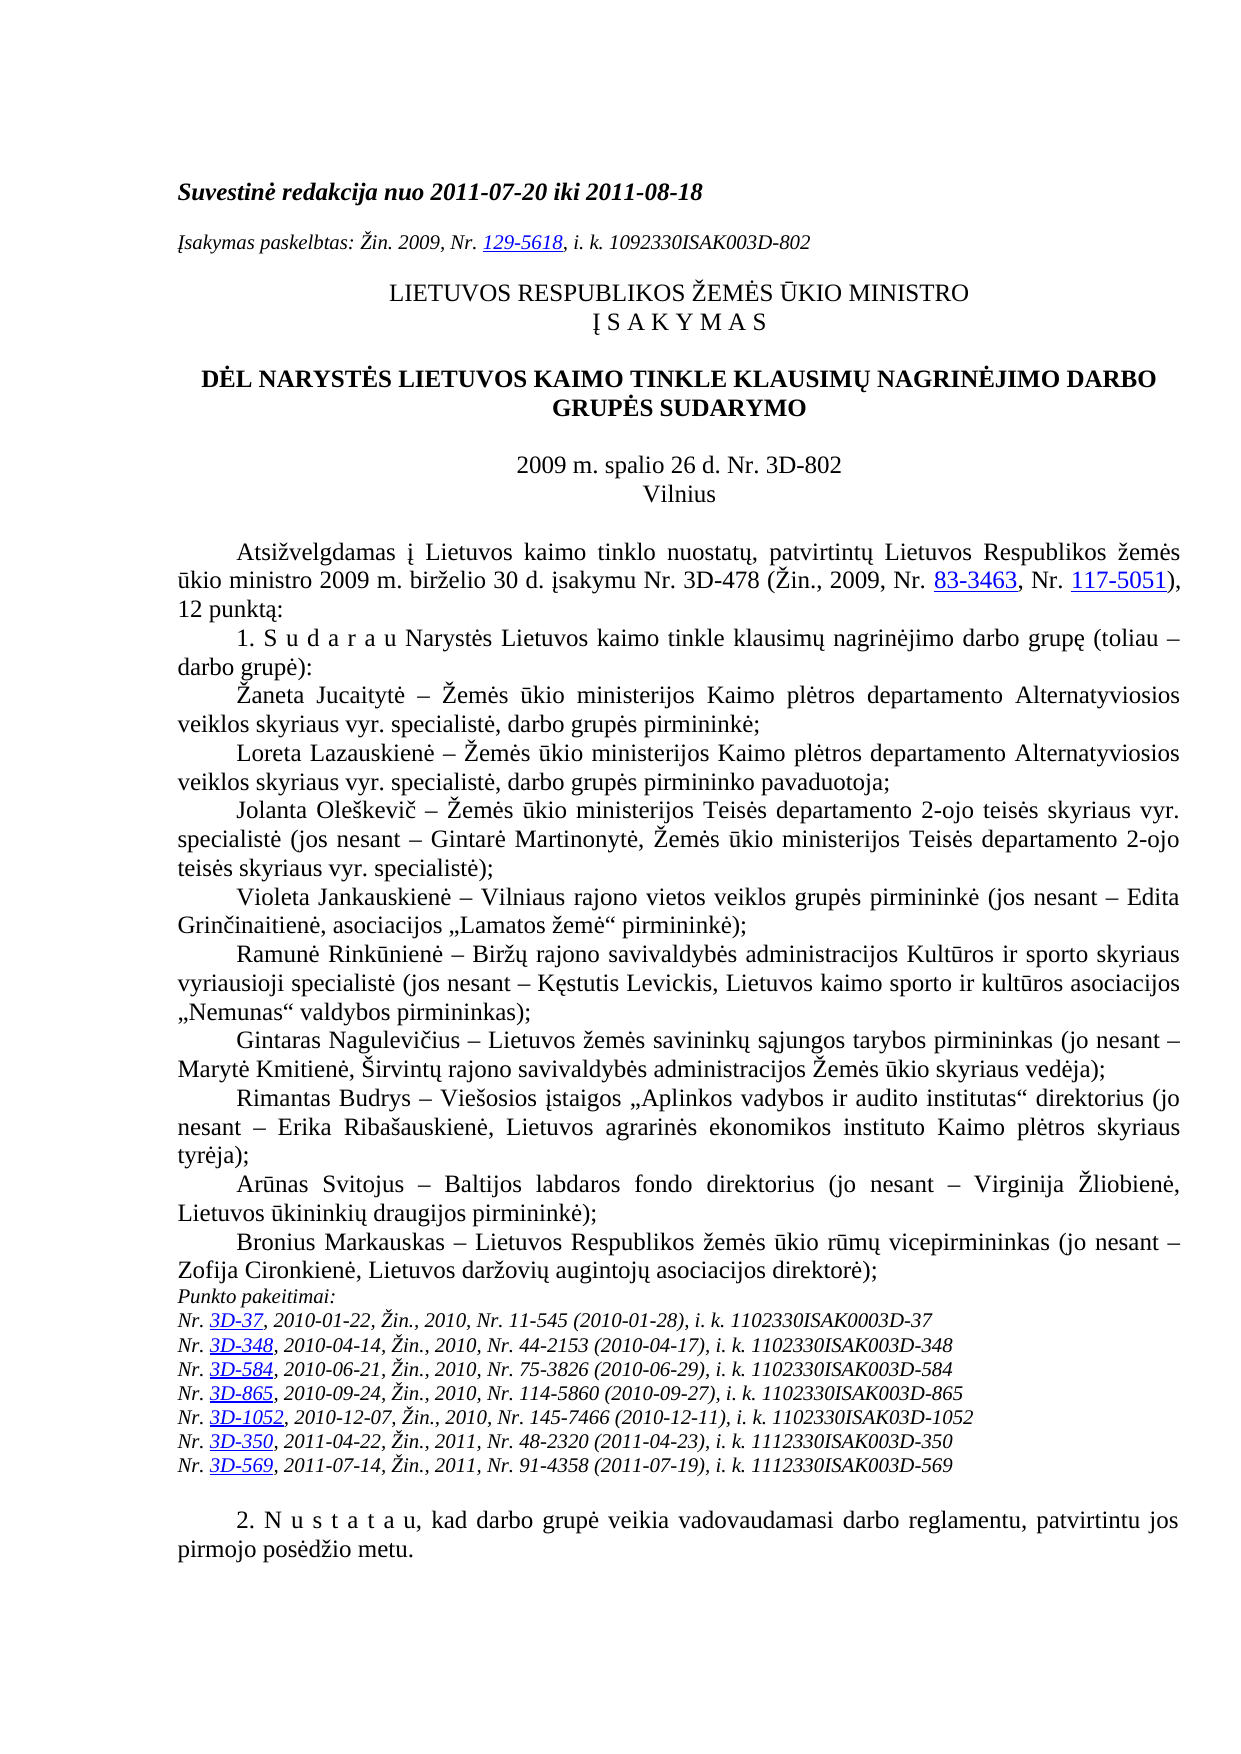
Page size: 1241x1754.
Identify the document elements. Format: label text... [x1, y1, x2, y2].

text Suvestinė redakcija nuo 2011-07-20 iki 2011-08-18 [177, 177, 1181, 206]
text Nr. 3D-348, 2010-04-14, Žin., 2010, Nr. 44-2153 (2010-04-17), i. k. 1102330ISAK003D-348 [177, 1332, 1181, 1357]
text Loreta Lazauskienė – Žemės ūkio ministerijos Kaimo plėtros departamento Alternatyviosios veiklos skyriaus vyr. specialistė, darbo grupės pirmininko pavaduotoja; [177, 738, 1181, 796]
text 2009 m. spalio 26 d. Nr. 3D-802 [177, 451, 1181, 479]
text LIETUVOS RESPUBLIKOS ŽEMĖS ŪKIO MINISTRO [177, 278, 1181, 307]
text Įsakymas paskelbtas: Žin. 2009, Nr. 129-5618, i. k. 1092330ISAK003D-802 [177, 230, 1181, 254]
text Nr. 3D-37, 2010-01-22, Žin., 2010, Nr. 11-545 (2010-01-28), i. k. 1102330ISAK0003D-37 [177, 1308, 1181, 1332]
text Bronius Markauskas – Lietuvos Respublikos žemės ūkio rūmų vicepirmininkas (jo nesant – Zofija Cironkienė, Lietuvos daržovių augintojų asociacijos direktorė); [177, 1227, 1181, 1284]
text Nr. 3D-584, 2010-06-21, Žin., 2010, Nr. 75-3826 (2010-06-29), i. k. 1102330ISAK003D-584 [177, 1357, 1181, 1381]
text Violeta Jankauskienė – Vilniaus rajono vietos veiklos grupės pirmininkė (jos nesant – Edita Grinčinaitienė, asociacijos „Lamatos žemė“ pirmininkė); [177, 882, 1181, 939]
text Vilnius [177, 479, 1181, 508]
text Nr. 3D-350, 2011-04-22, Žin., 2011, Nr. 48-2320 (2011-04-23), i. k. 1112330ISAK003D-350 [177, 1429, 1181, 1453]
text Nr. 3D-865, 2010-09-24, Žin., 2010, Nr. 114-5860 (2010-09-27), i. k. 1102330ISAK003D-865 [177, 1381, 1181, 1405]
text 2. N u s t a t a u, kad darbo grupė veikia vadovaudamasi darbo reglamentu, patvirtintu jos pirmojo posėdžio metu. [177, 1506, 1181, 1563]
text Jolanta Oleškevič – Žemės ūkio ministerijos Teisės departamento 2-ojo teisės skyriaus vyr. specialistė (jos nesant – Gintarė Martinonytė, Žemės ūkio ministerijos Teisės departamento 2-ojo teisės skyriaus vyr. specialistė); [177, 796, 1181, 882]
text Nr. 3D-569, 2011-07-14, Žin., 2011, Nr. 91-4358 (2011-07-19), i. k. 1112330ISAK003D-569 [177, 1453, 1181, 1477]
text Punkto pakeitimai: [177, 1284, 1181, 1308]
text Gintaras Nagulevičius – Lietuvos žemės savininkų sąjungos tarybos pirmininkas (jo nesant – Marytė Kmitienė, Širvintų rajono savivaldybės administracijos Žemės ūkio skyriaus vedėja); [177, 1026, 1181, 1083]
text Žaneta Jucaitytė – Žemės ūkio ministerijos Kaimo plėtros departamento Alternatyviosios veiklos skyriaus vyr. specialistė, darbo grupės pirmininkė; [177, 681, 1181, 738]
text 1. S u d a r a u Narystės Lietuvos kaimo tinkle klausimų nagrinėjimo darbo grupę (toliau – darbo grupė): [177, 623, 1181, 681]
text Nr. 3D-1052, 2010-12-07, Žin., 2010, Nr. 145-7466 (2010-12-11), i. k. 1102330ISAK03D-1052 [177, 1405, 1181, 1429]
text Arūnas Svitojus – Baltijos labdaros fondo direktorius (jo nesant – Virginija Žliobienė, Lietuvos ūkininkių draugijos pirmininkė); [177, 1169, 1181, 1227]
text Rimantas Budrys – Viešosios įstaigos „Aplinkos vadybos ir audito institutas“ direktorius (jo nesant – Erika Ribašauskienė, Lietuvos agrarinės ekonomikos instituto Kaimo plėtros skyriaus tyrėja); [177, 1083, 1181, 1169]
text Atsižvelgdamas į Lietuvos kaimo tinklo nuostatų, patvirtintų Lietuvos Respublikos žemės ūkio ministro 2009 m. birželio 30 d. įsakymu Nr. 3D-478 (Žin., 2009, Nr. 83-3463, Nr. 117-5051), 12 punktą: [177, 537, 1181, 623]
text Į S A K Y M A S [177, 307, 1181, 336]
text Ramunė Rinkūnienė – Biržų rajono savivaldybės administracijos Kultūros ir sporto skyriaus vyriausioji specialistė (jos nesant – Kęstutis Levickis, Lietuvos kaimo sporto ir kultūros asociacijos „Nemunas“ valdybos pirmininkas); [177, 939, 1181, 1026]
text DĖL NARYSTĖS LIETUVOS KAIMO TINKLE KLAUSIMŲ NAGRINĖJIMO DARBO GRUPĖS SUDARYMO [177, 364, 1181, 422]
